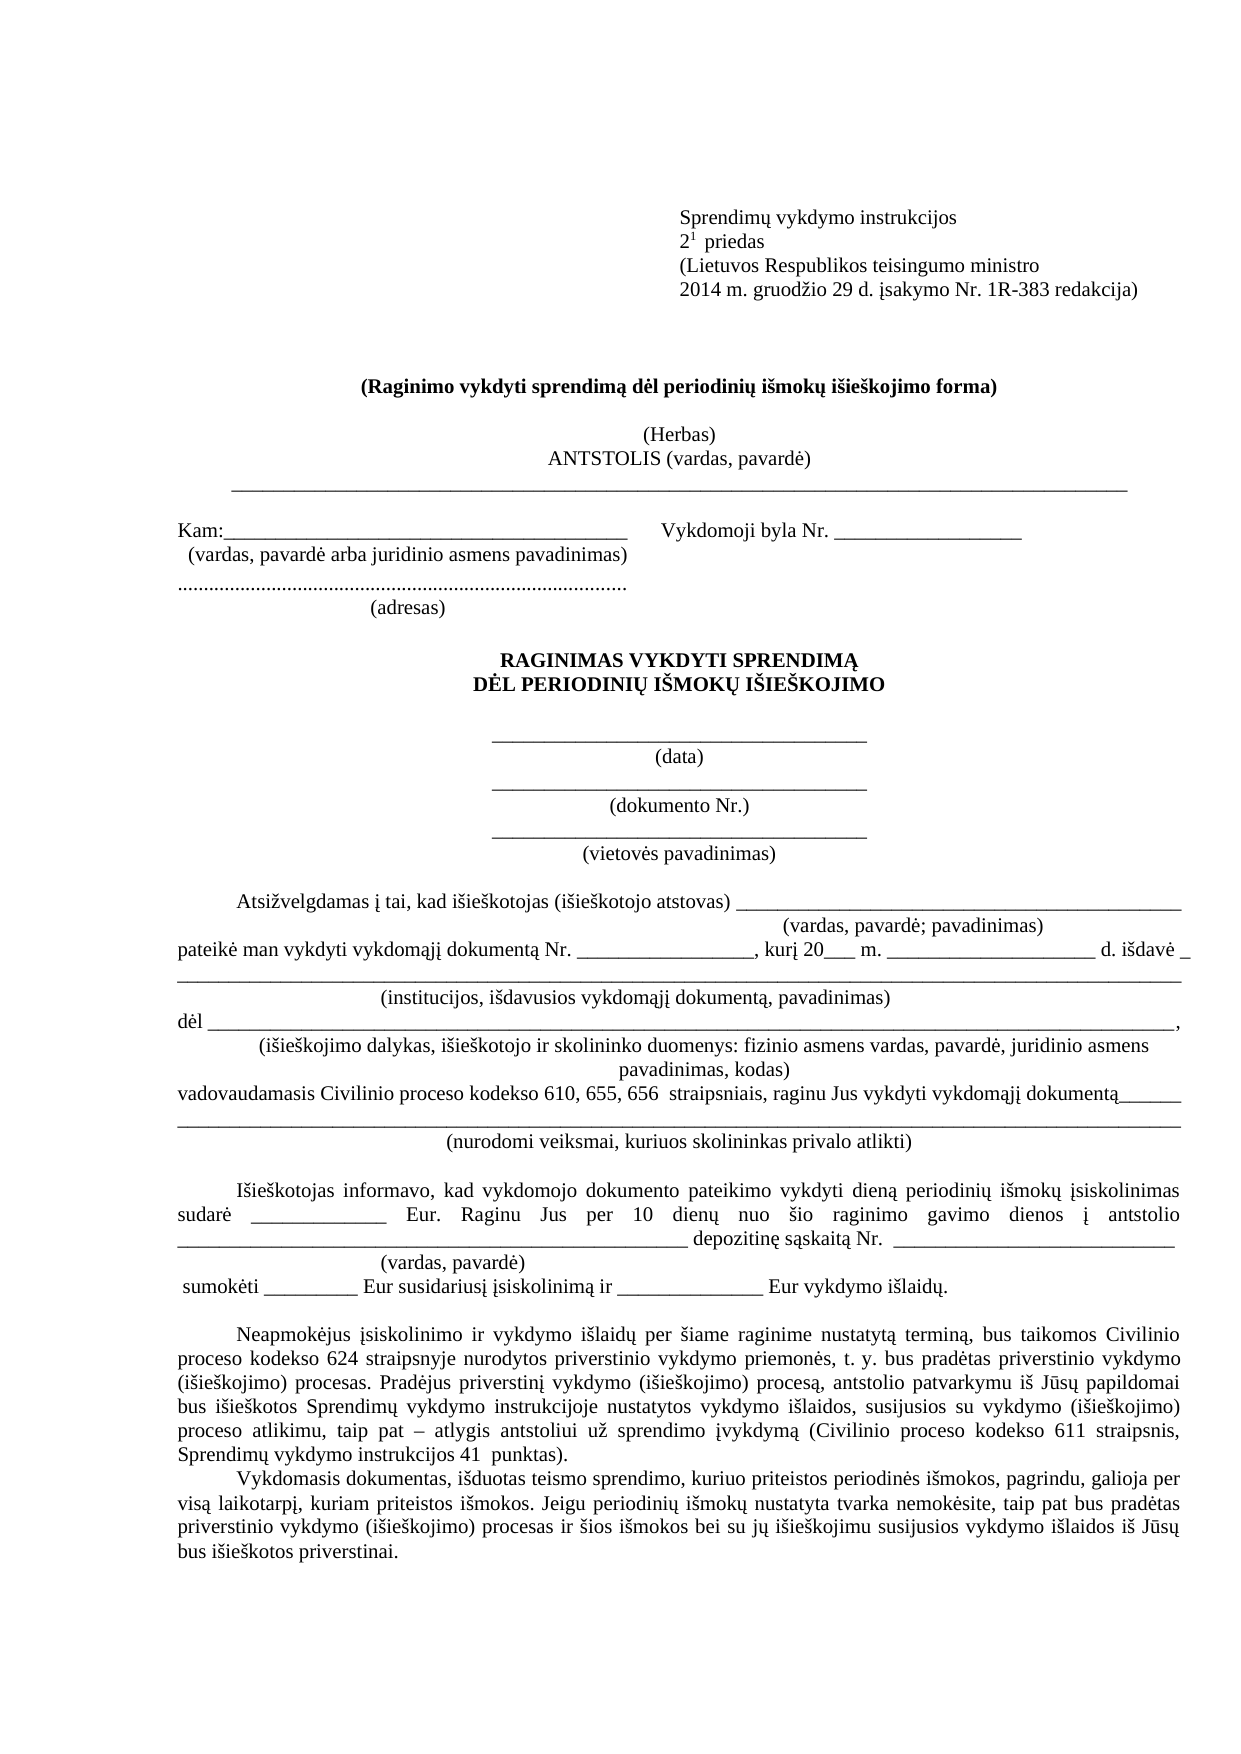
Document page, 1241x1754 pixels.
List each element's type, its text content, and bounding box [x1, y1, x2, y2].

text ____________________________________ [177, 720, 1181, 744]
text (vardas, pavardė) [177, 1250, 1181, 1274]
text Neapmokėjus įsiskolinimo ir vykdymo išlaidų per šiame raginime nustatytą terminą, bus taikomos Civilinio proceso kodekso 624 straipsnyje nurodytos priverstinio vykdymo priemonės, t. y. bus pradėtas priverstinio vykdymo (išieškojimo) procesas. Pradėjus priverstinį vykdymo (išieškojimo) procesą, antstolio patvarkymu iš Jūsų papildomai bus išieškotos Sprendimų vykdymo instrukcijoje nustatytos vykdymo išlaidos, susijusios su vykdymo (išieškojimo) proceso atlikimu, taip pat – atlygis antstoliui už sprendimo įvykdymą (Civilinio proceso kodekso 611 straipsnis, Sprendimų vykdymo instrukcijos 41 punktas). [177, 1322, 1181, 1466]
text 21 priedas [177, 229, 1181, 253]
text Vykdomasis dokumentas, išduotas teismo sprendimo, kuriuo priteistos periodinės išmokos, pagrindu, galioja per visą laikotarpį, kuriam priteistos išmokos. Jeigu periodinių išmokų nustatyta tvarka nemokėsite, taip pat bus pradėtas priverstinio vykdymo (išieškojimo) procesas ir šios išmokos bei su jų išieškojimu susijusios vykdymo išlaidos iš Jūsų bus išieškotos priverstinai. [177, 1466, 1181, 1563]
table_cell . (adresas) [166, 571, 649, 624]
text (Lietuvos Respublikos teisingumo ministro [177, 253, 1181, 277]
text ____________________________________ [177, 817, 1181, 841]
text (nurodomi veiksmai, kuriuos skolininkas privalo atlikti) [177, 1128, 1181, 1153]
text Išieškotojas informavo, kad vykdomojo dokumento pateikimo vykdyti dieną periodinių išmokų įsiskolinimas sudarė _____________ Eur. Raginu Jus per 10 dienų nuo šio raginimo gavimo dienos į antstolio _________________________________________________ depozitinę sąskaitą Nr. ___________________________ [177, 1178, 1181, 1250]
table_header Kam: (vardas, pavardė arba juridinio asmens pavadinimas) [166, 518, 649, 571]
text (dokumento Nr.) [177, 793, 1181, 817]
text pateikė man vykdyti vykdomąjį dokumentą Nr. _________________, kurį 20___ m. ____________________ d. išdavė [177, 937, 1181, 961]
text Atsižvelgdamas į tai, kad išieškotojas (išieškotojo atstovas) [177, 889, 1181, 913]
text vadovaudamasis Civilinio proceso kodekso 610, 655, 656 straipsniais, raginu Jus vykdyti vykdomąjį dokumentą [177, 1081, 1181, 1105]
text ANTSTOLIS (vardas, pavardė) [177, 446, 1181, 470]
text dėl ‚ [177, 1009, 1181, 1033]
text (išieškojimo dalykas, išieškotojo ir skolininko duomenys: fizinio asmens vardas, pavardė, juridinio asmens pavadinimas, kodas) [227, 1033, 1181, 1081]
text ____________________________________ [177, 768, 1181, 793]
text (Herbas) [177, 422, 1181, 446]
text (institucijos, išdavusios vykdomąjį dokumentą, pavadinimas) [177, 985, 1181, 1009]
table_header Vykdomoji byla Nr. __________________ [649, 518, 1111, 624]
text (vietovės pavadinimas) [177, 841, 1181, 865]
text (vardas, pavardė; pavadinimas) [783, 913, 1181, 937]
text sumokėti _________ Eur susidariusį įsiskolinimą ir ______________ Eur vykdymo išlaidų. [177, 1274, 1181, 1298]
text ______________________________________________________________________________________ [177, 470, 1181, 494]
text RAGINIMAS VYKDYTI SPRENDIMĄ [177, 648, 1181, 672]
text 2014 m. gruodžio 29 d. įsakymo Nr. 1R-383 redakcija) [177, 277, 1181, 301]
text DĖL PERIODINIŲ IŠMOKŲ IŠIEŠKOJIMO [177, 672, 1181, 696]
text (data) [177, 744, 1181, 768]
text (Raginimo vykdyti sprendimą dėl periodinių išmokų išieškojimo forma) [177, 373, 1181, 398]
text (nurodomi veiksmai, kuriuos skolininkas privalo atlikti) [177, 1105, 1181, 1127]
text Sprendimų vykdymo instrukcijos [177, 205, 1181, 229]
